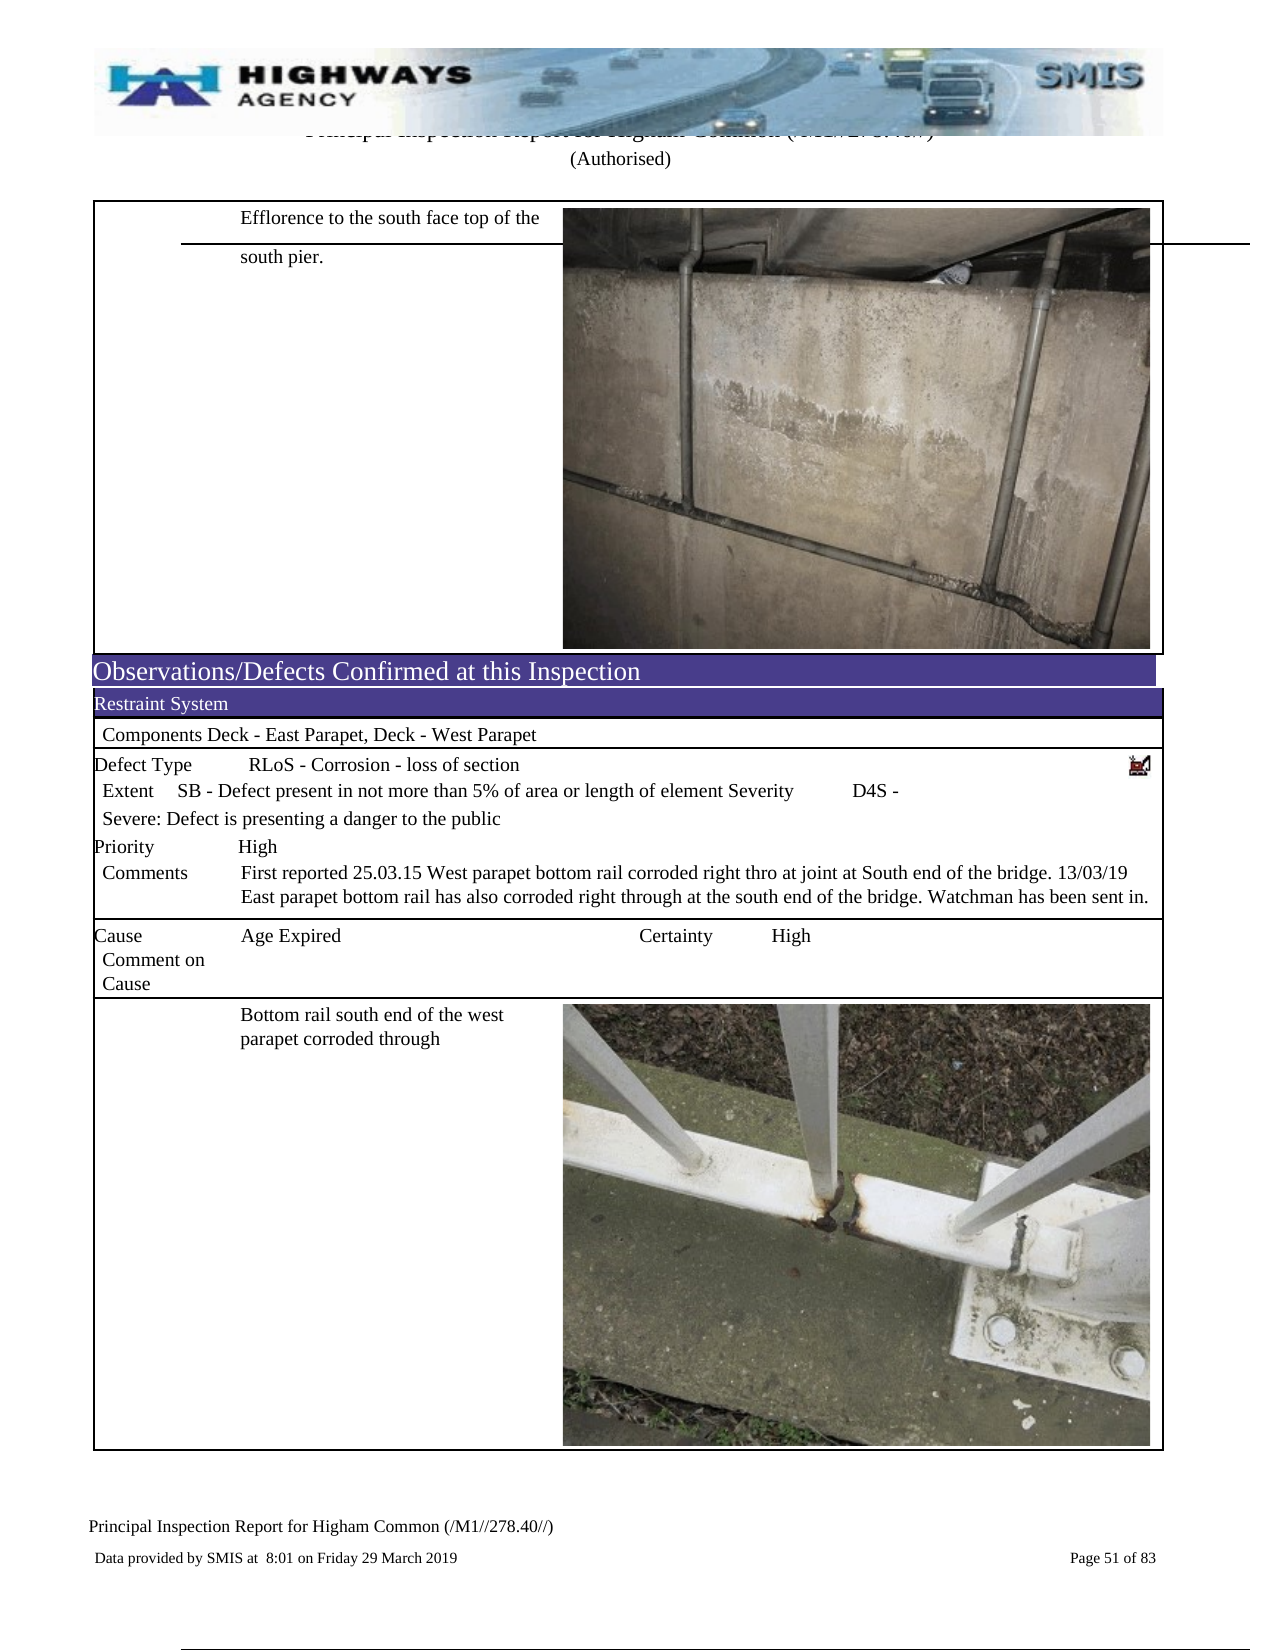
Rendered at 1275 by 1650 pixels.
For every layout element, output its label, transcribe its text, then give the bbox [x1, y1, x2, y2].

table_cell Cause Age Expired Certainty High Comment on Cause [95, 920, 1162, 997]
text Observations/Defects Confirmed at this Inspection [92, 654, 1156, 686]
table_cell Components Deck - East Parapet, Deck - West Parapet [95, 719, 1162, 747]
table_cell Efflorence to the south face top of the south pier. [95, 202, 1162, 652]
table_header Restraint System [95, 688, 1162, 716]
table_cell Defect Type RLoS - Corrosion - loss of section Extent SB - Defect present in not more than 5% of area or length of element Severity D4S - Severe: Defect is presenting a danger to the public Priority High Comments First reported 25.03.15 West parapet bottom rail corroded right thro at joint at South end of the bridge. 13/03/19 East parapet bottom rail has also corroded right through at the south end of the bridge. Watchman has been sent in. [95, 749, 1162, 917]
table_cell Bottom rail south end of the west parapet corroded through [95, 999, 1162, 1449]
